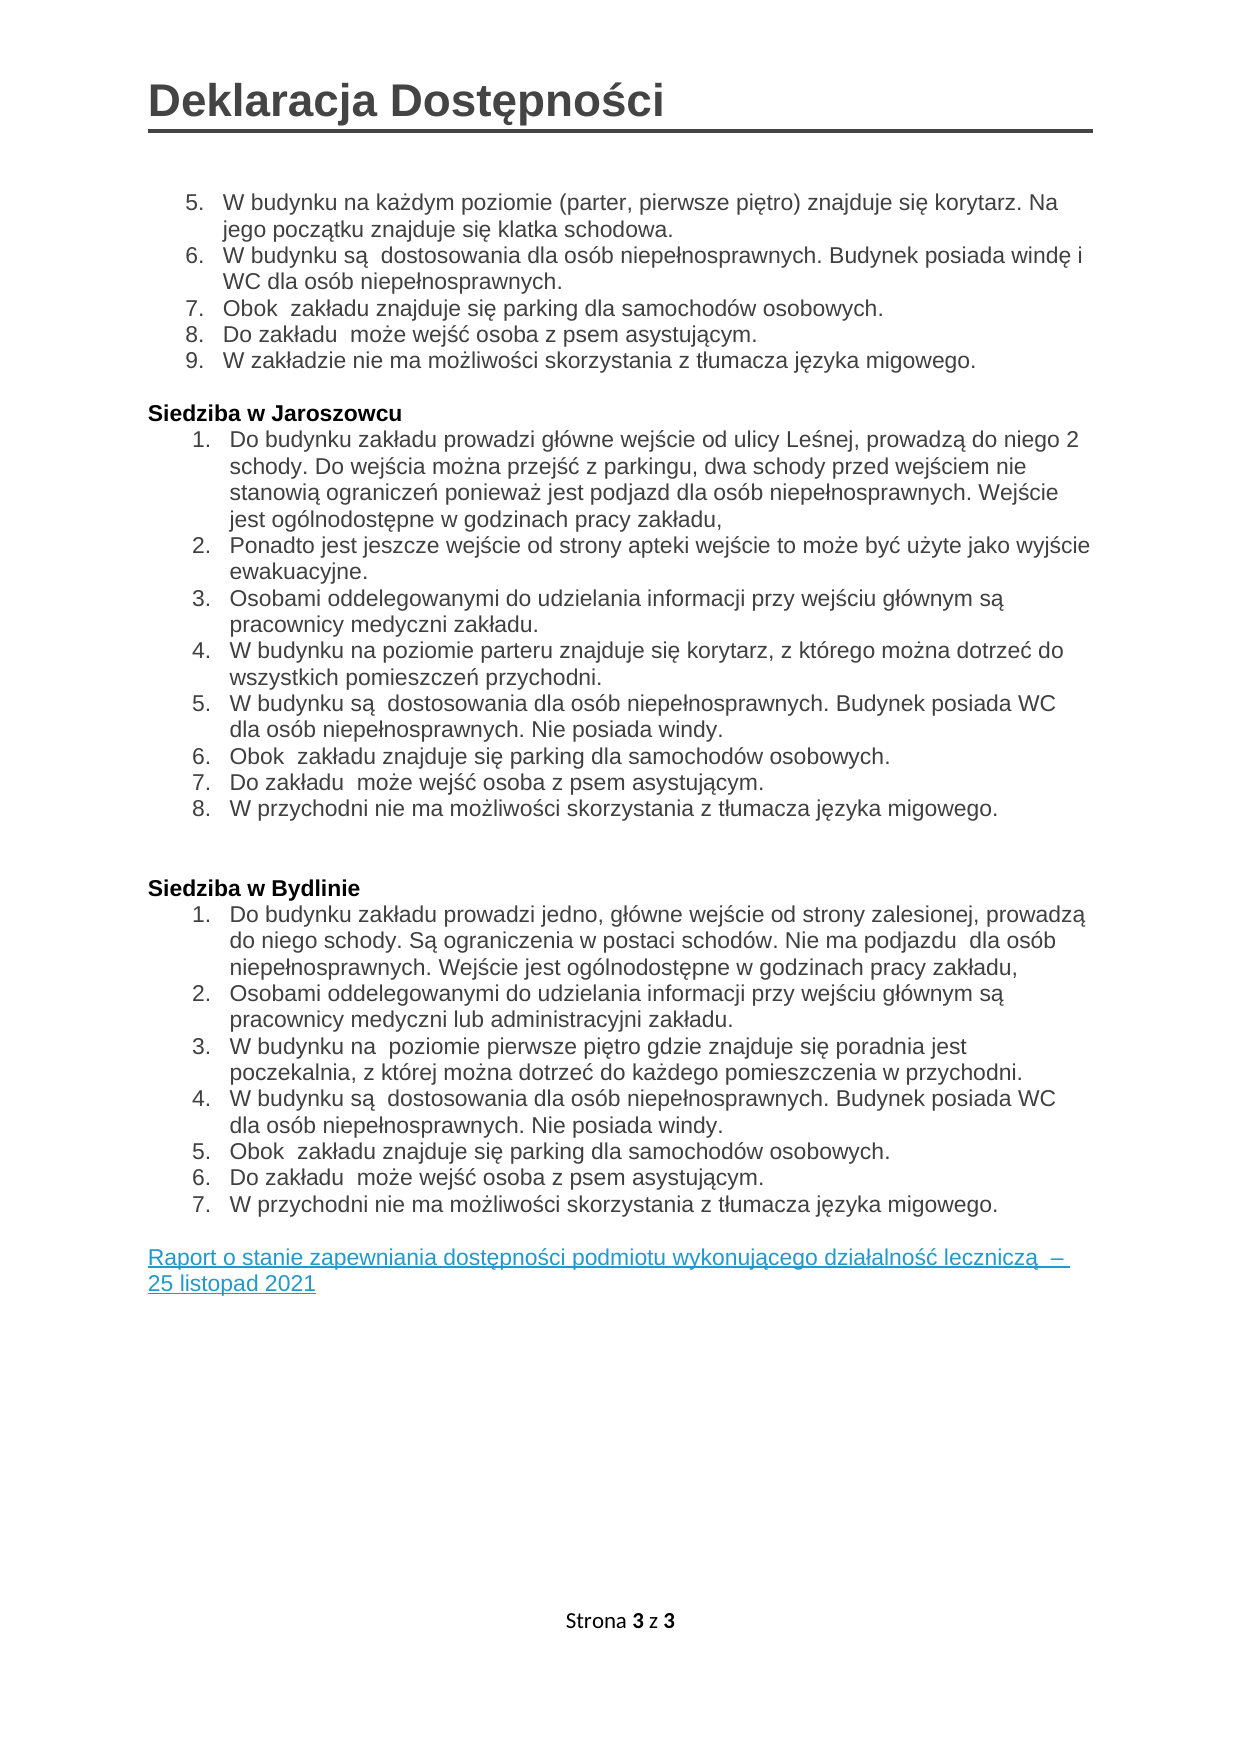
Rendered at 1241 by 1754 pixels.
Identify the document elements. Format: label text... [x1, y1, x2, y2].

list Ponadto jest jeszcze wejście od strony apteki wejście to może być użyte jako wyjście ewakuacyjne. [192, 532, 1093, 584]
text Siedziba w Jaroszowcu [148, 400, 1093, 426]
list W budynku na poziomie pierwsze piętro gdzie znajduje się poradnia jest poczekalnia, z której można dotrzeć do każdego pomieszczenia w przychodni. [192, 1033, 1093, 1085]
list W budynku są dostosowania dla osób niepełnosprawnych. Budynek posiada WC dla osób niepełnosprawnych. Nie posiada windy. [192, 1085, 1093, 1138]
list W zakładzie nie ma możliwości skorzystania z tłumacza języka migowego. [185, 347, 1093, 374]
list Obok zakładu znajduje się parking dla samochodów osobowych. [185, 295, 1093, 321]
list Osobami oddelegowanymi do udzielania informacji przy wejściu głównym są pracownicy medyczni zakładu. [192, 584, 1093, 637]
list W przychodni nie ma możliwości skorzystania z tłumacza języka migowego. [192, 1191, 1093, 1217]
list Do zakładu może wejść osoba z psem asystującym. [192, 769, 1093, 795]
list Do budynku zakładu prowadzi jedno, główne wejście od strony zalesionej, prowadzą do niego schody. Są ograniczenia w postaci schodów. Nie ma podjazdu dla osób niepełnosprawnych. Wejście jest ogólnodostępne w godzinach pracy zakładu, [192, 901, 1093, 980]
list Do zakładu może wejść osoba z psem asystującym. [185, 321, 1093, 347]
list W przychodni nie ma możliwości skorzystania z tłumacza języka migowego. [192, 795, 1093, 822]
text Siedziba w Bydlinie [148, 874, 1093, 901]
list W budynku na każdym poziomie (parter, pierwsze piętro) znajduje się korytarz. Na jego początku znajduje się klatka schodowa. [185, 189, 1093, 242]
text Raport o stanie zapewniania dostępności podmiotu wykonującego działalność leczniczą – 25 listopad 2021 [148, 1243, 1093, 1296]
list W budynku są dostosowania dla osób niepełnosprawnych. Budynek posiada windę i WC dla osób niepełnosprawnych. [185, 242, 1093, 295]
list Obok zakładu znajduje się parking dla samochodów osobowych. [192, 743, 1093, 769]
list Obok zakładu znajduje się parking dla samochodów osobowych. [192, 1138, 1093, 1164]
list Do budynku zakładu prowadzi główne wejście od ulicy Leśnej, prowadzą do niego 2 schody. Do wejścia można przejść z parkingu, dwa schody przed wejściem nie stanowią ograniczeń ponieważ jest podjazd dla osób niepełnosprawnych. Wejście jest ogólnodostępne w godzinach pracy zakładu, [192, 426, 1093, 532]
list Osobami oddelegowanymi do udzielania informacji przy wejściu głównym są pracownicy medyczni lub administracyjni zakładu. [192, 980, 1093, 1033]
list W budynku na poziomie parteru znajduje się korytarz, z którego można dotrzeć do wszystkich pomieszczeń przychodni. [192, 637, 1093, 690]
list Do zakładu może wejść osoba z psem asystującym. [192, 1164, 1093, 1191]
list W budynku są dostosowania dla osób niepełnosprawnych. Budynek posiada WC dla osób niepełnosprawnych. Nie posiada windy. [192, 690, 1093, 743]
